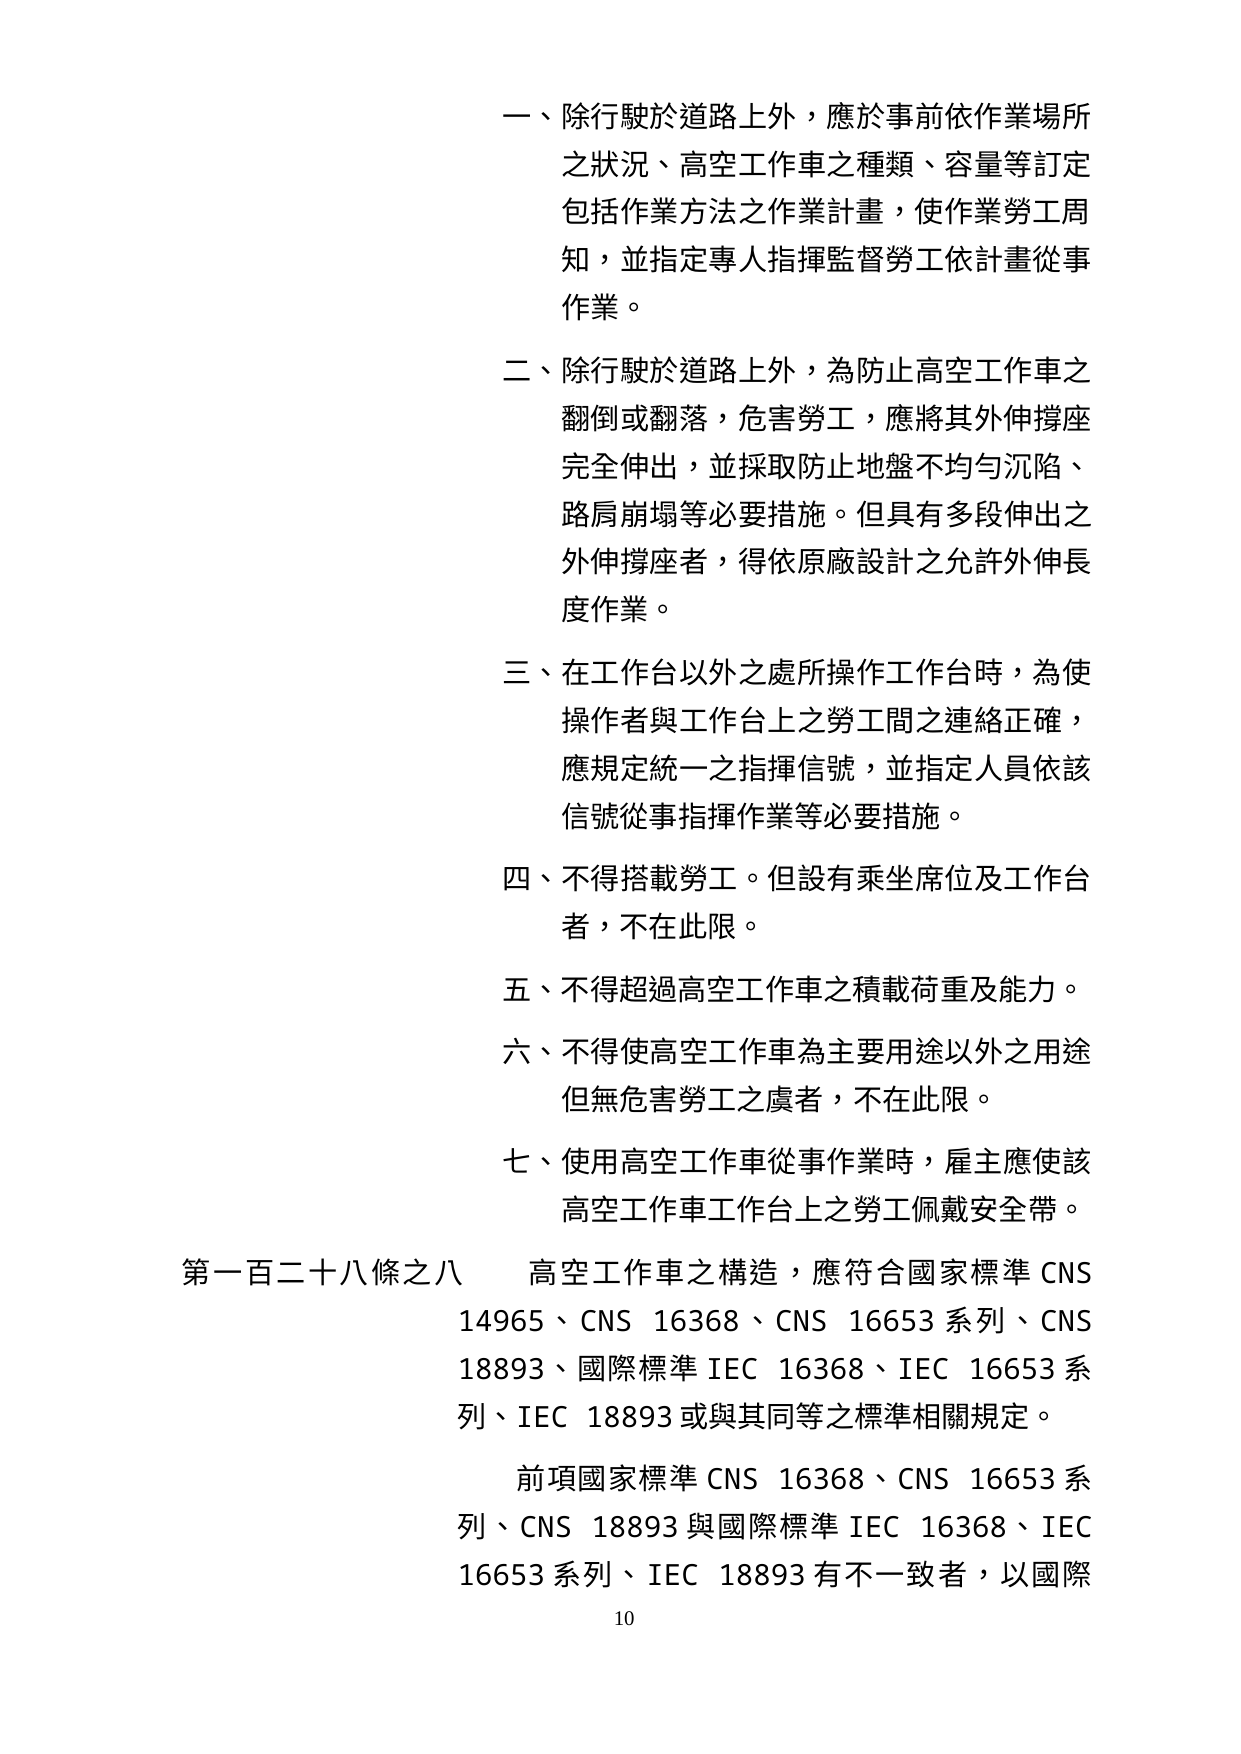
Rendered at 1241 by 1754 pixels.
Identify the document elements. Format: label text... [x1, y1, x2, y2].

text 四、不得搭載勞工。但設有乘坐席位及工作台者，不在此限。 [502, 851, 1092, 947]
text 前項國家標準CNS 16368、CNS 16653系列、CNS 18893與國際標準IEC 16368、IEC 16653系列、IEC 18893有不一致者，以國際 [457, 1451, 1092, 1595]
text 六、不得使高空工作車為主要用途以外之用途。但無危害勞工之虞者，不在此限。 [502, 1024, 1092, 1120]
text 二、除行駛於道路上外，為防止高空工作車之翻倒或翻落，危害勞工，應將其外伸撐座完全伸出，並採取防止地盤不均勻沉陷、路肩崩塌等必要措施。但具有多段伸出之外伸撐座者，得依原廠設計之允許外伸長度作業。 [502, 343, 1092, 630]
text 七、使用高空工作車從事作業時，雇主應使該高空工作車工作台上之勞工佩戴安全帶。 [502, 1134, 1092, 1230]
text 第一百二十八條之八 高空工作車之構造，應符合國家標準CNS 14965、CNS 16368、CNS 16653系列、CNS 18893、國際標準IEC 16368、IEC 16653系列、IEC 18893或與其同等之標準相關規定。 [182, 1245, 1092, 1437]
text 五、不得超過高空工作車之積載荷重及能力。 [502, 962, 1092, 1009]
text 三、在工作台以外之處所操作工作台時，為使操作者與工作台上之勞工間之連絡正確，應規定統一之指揮信號，並指定人員依該信號從事指揮作業等必要措施。 [502, 645, 1092, 837]
text 一、除行駛於道路上外，應於事前依作業場所之狀況、高空工作車之種類、容量等訂定包括作業方法之作業計畫，使作業勞工周知，並指定專人指揮監督勞工依計畫從事作業。 [502, 89, 1092, 328]
